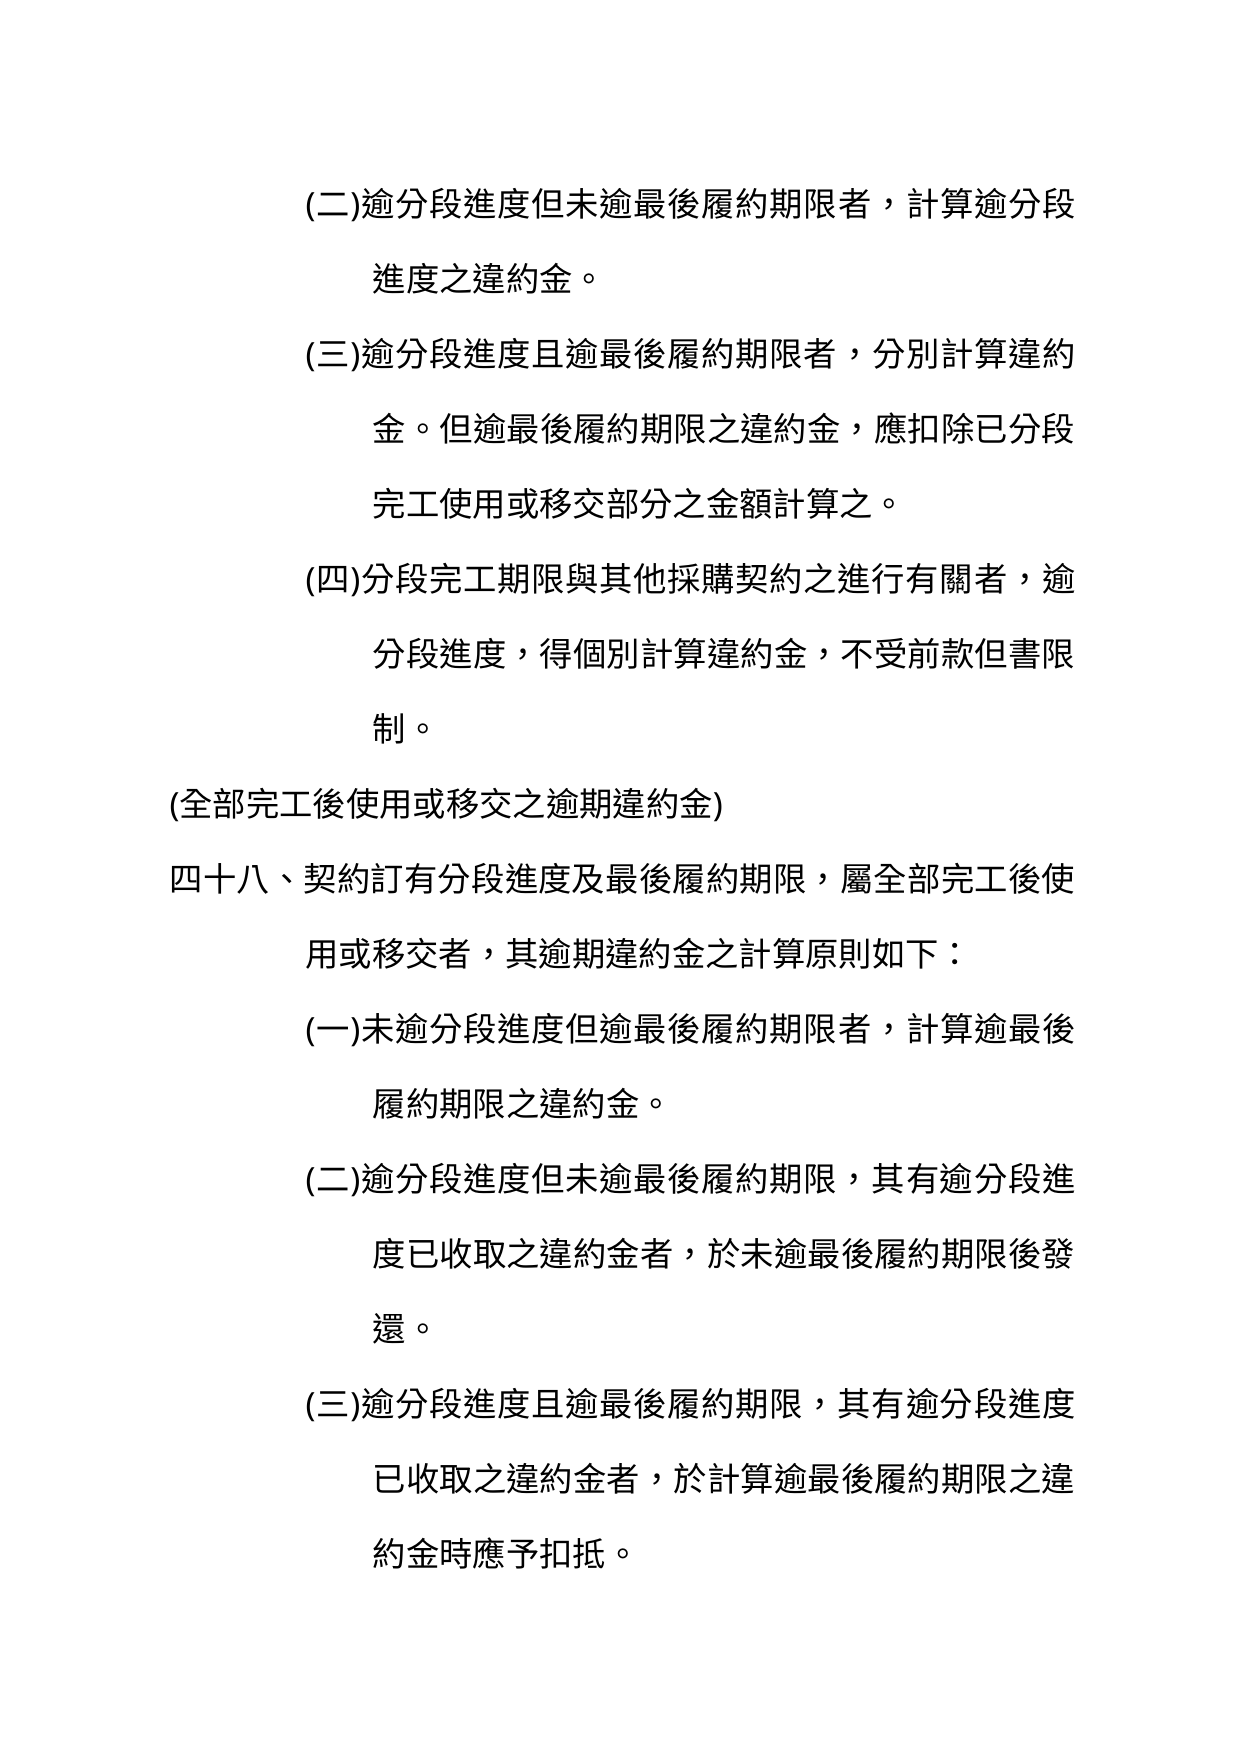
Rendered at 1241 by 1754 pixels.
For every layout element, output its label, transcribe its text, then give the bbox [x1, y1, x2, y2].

table_cell (全部完工後使用或移交之逾期違約金) 四十八、契約訂有分段進度及最後履約期限，屬全部完工後使用或移交者，其逾期違約金之計算原則如下： (一)未逾分段進度但逾最後履約期限者，計算逾最後履約期限之違約金。 (二)逾分段進度但未逾最後履約期限，其有逾分段進度已收取之違約金者，於未逾最後履約期限後發還。 (三)逾分段進度且逾最後履約期限，其有逾分段進度已收取之違約金者，於計算逾最後履約期限之違約金時應予扣抵。 [166, 765, 1085, 1589]
table_cell (二)逾分段進度但未逾最後履約期限者，計算逾分段進度之違約金。 (三)逾分段進度且逾最後履約期限者，分別計算違約金。但逾最後履約期限之違約金，應扣除已分段完工使用或移交部分之金額計算之。 (四)分段完工期限與其他採購契約之進行有關者，逾分段進度，得個別計算違約金，不受前款但書限制。 [166, 165, 1085, 764]
